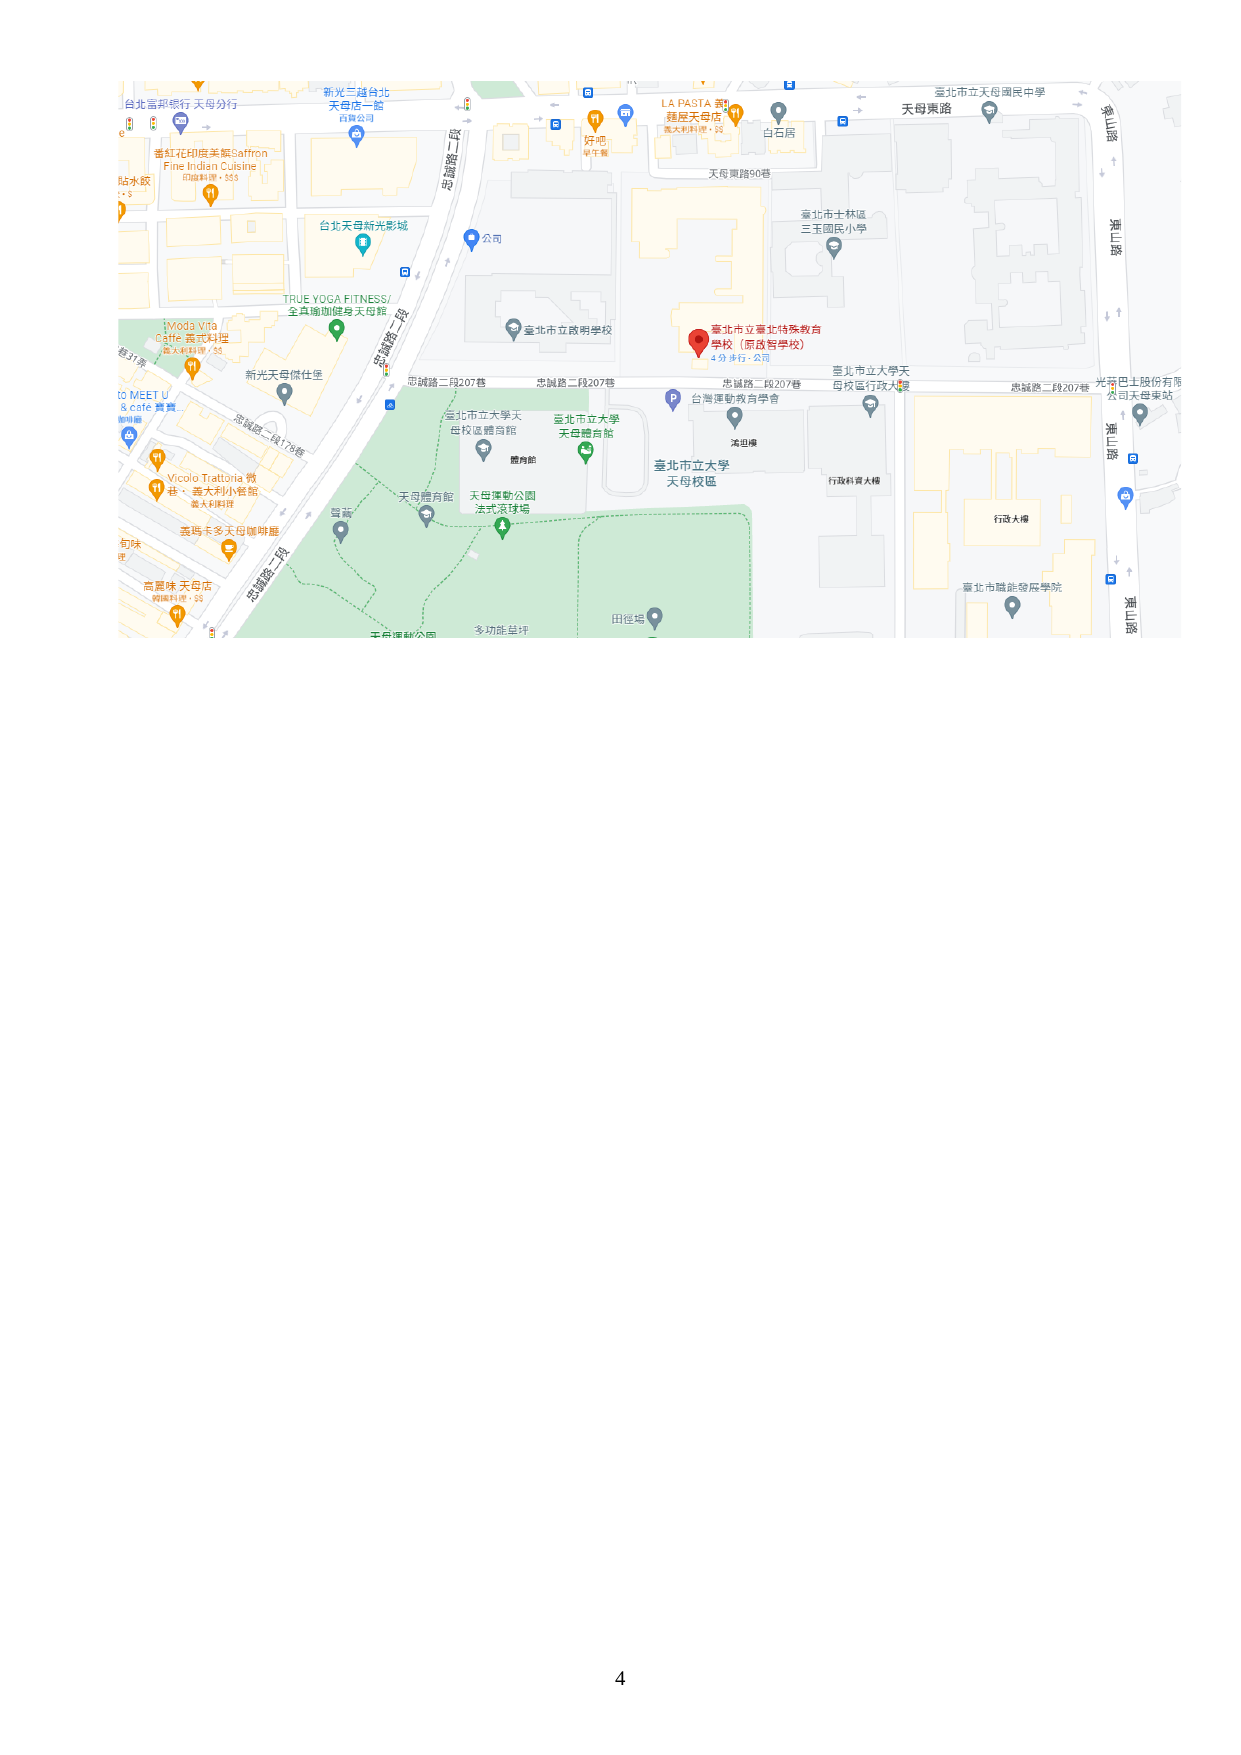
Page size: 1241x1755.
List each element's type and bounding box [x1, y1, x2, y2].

picture [118, 81, 1182, 638]
